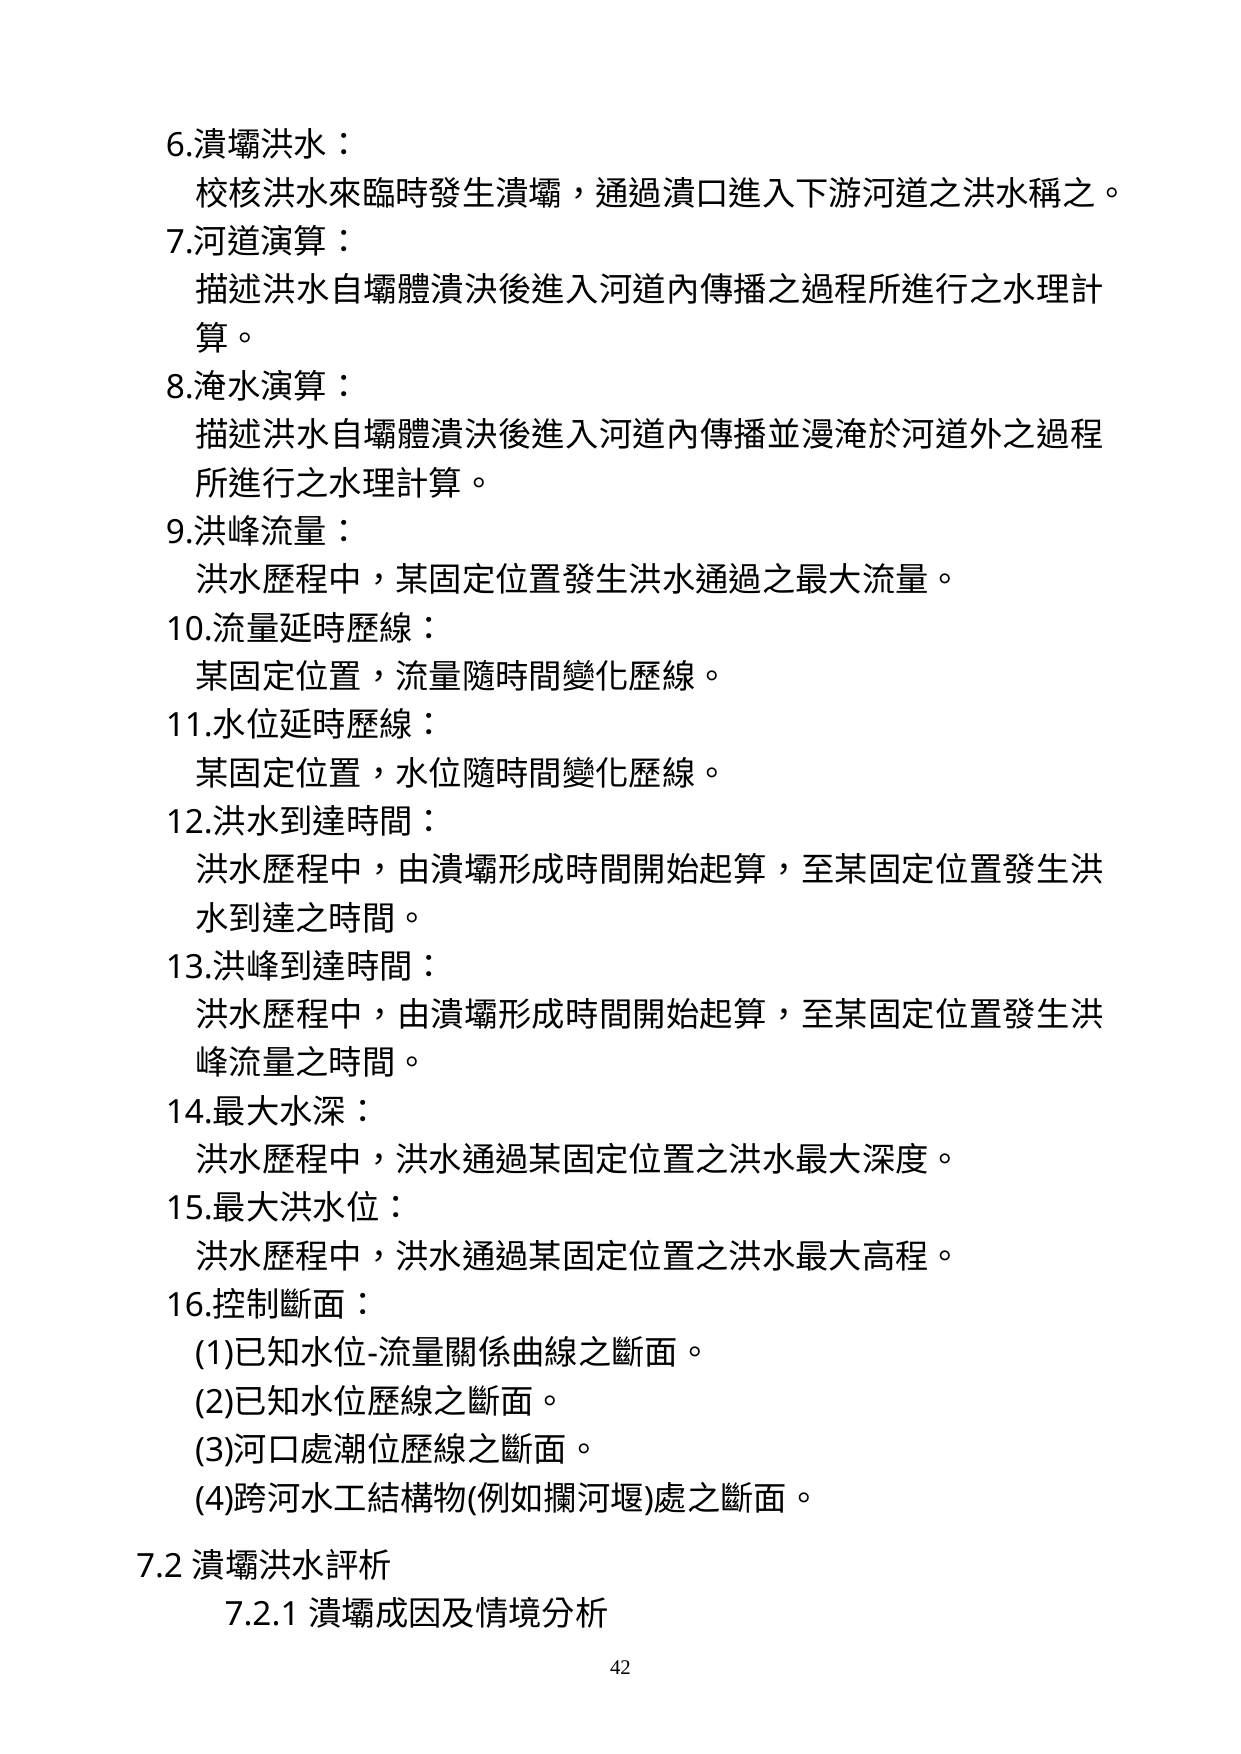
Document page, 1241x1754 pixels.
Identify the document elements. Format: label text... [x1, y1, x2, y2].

text 校核洪水來臨時發生潰壩，通過潰口進入下游河道之洪水稱之。 [195, 167, 1104, 215]
text 描述洪水自壩體潰決後進入河道內傳播並漫淹於河道外之過程所進行之水理計算。 [195, 408, 1104, 504]
text 某固定位置，水位隨時間變化歷線。 [195, 746, 1104, 794]
text 洪水歷程中，洪水通過某固定位置之洪水最大高程。 [195, 1229, 1104, 1278]
text 11.水位延時歷線： [166, 698, 1104, 746]
text 15.最大洪水位： [166, 1181, 1104, 1229]
text 7.河道演算： [166, 215, 1104, 263]
text (2)已知水位歷線之斷面。 [194, 1374, 1104, 1423]
text 16.控制斷面： [166, 1278, 1104, 1326]
text (3)河口處潮位歷線之斷面。 [194, 1423, 1104, 1471]
text 7.2.1 潰壩成因及情境分析 [209, 1587, 1104, 1636]
text 7.2 潰壩洪水評析 [136, 1539, 1104, 1587]
text 洪水歷程中，由潰壩形成時間開始起算，至某固定位置發生洪峰流量之時間。 [195, 988, 1104, 1084]
text 洪水歷程中，由潰壩形成時間開始起算，至某固定位置發生洪水到達之時間。 [195, 843, 1104, 939]
text 13.洪峰到達時間： [166, 939, 1104, 988]
text 洪水歷程中，某固定位置發生洪水通過之最大流量。 [195, 553, 1104, 601]
text 9.洪峰流量： [166, 504, 1104, 553]
text (1)已知水位-流量關係曲線之斷面。 [194, 1326, 1104, 1374]
text 12.洪水到達時間： [166, 794, 1104, 843]
text 洪水歷程中，洪水通過某固定位置之洪水最大深度。 [195, 1133, 1104, 1181]
text 某固定位置，流量隨時間變化歷線。 [195, 650, 1104, 698]
text 14.最大水深： [166, 1084, 1104, 1133]
text 8.淹水演算： [166, 360, 1104, 408]
text 10.流量延時歷線： [166, 601, 1104, 650]
text (4)跨河水工結構物(例如攔河堰)處之斷面。 [194, 1471, 1104, 1520]
text 6.潰壩洪水： [166, 118, 1104, 167]
text 描述洪水自壩體潰決後進入河道內傳播之過程所進行之水理計算。 [195, 263, 1104, 360]
